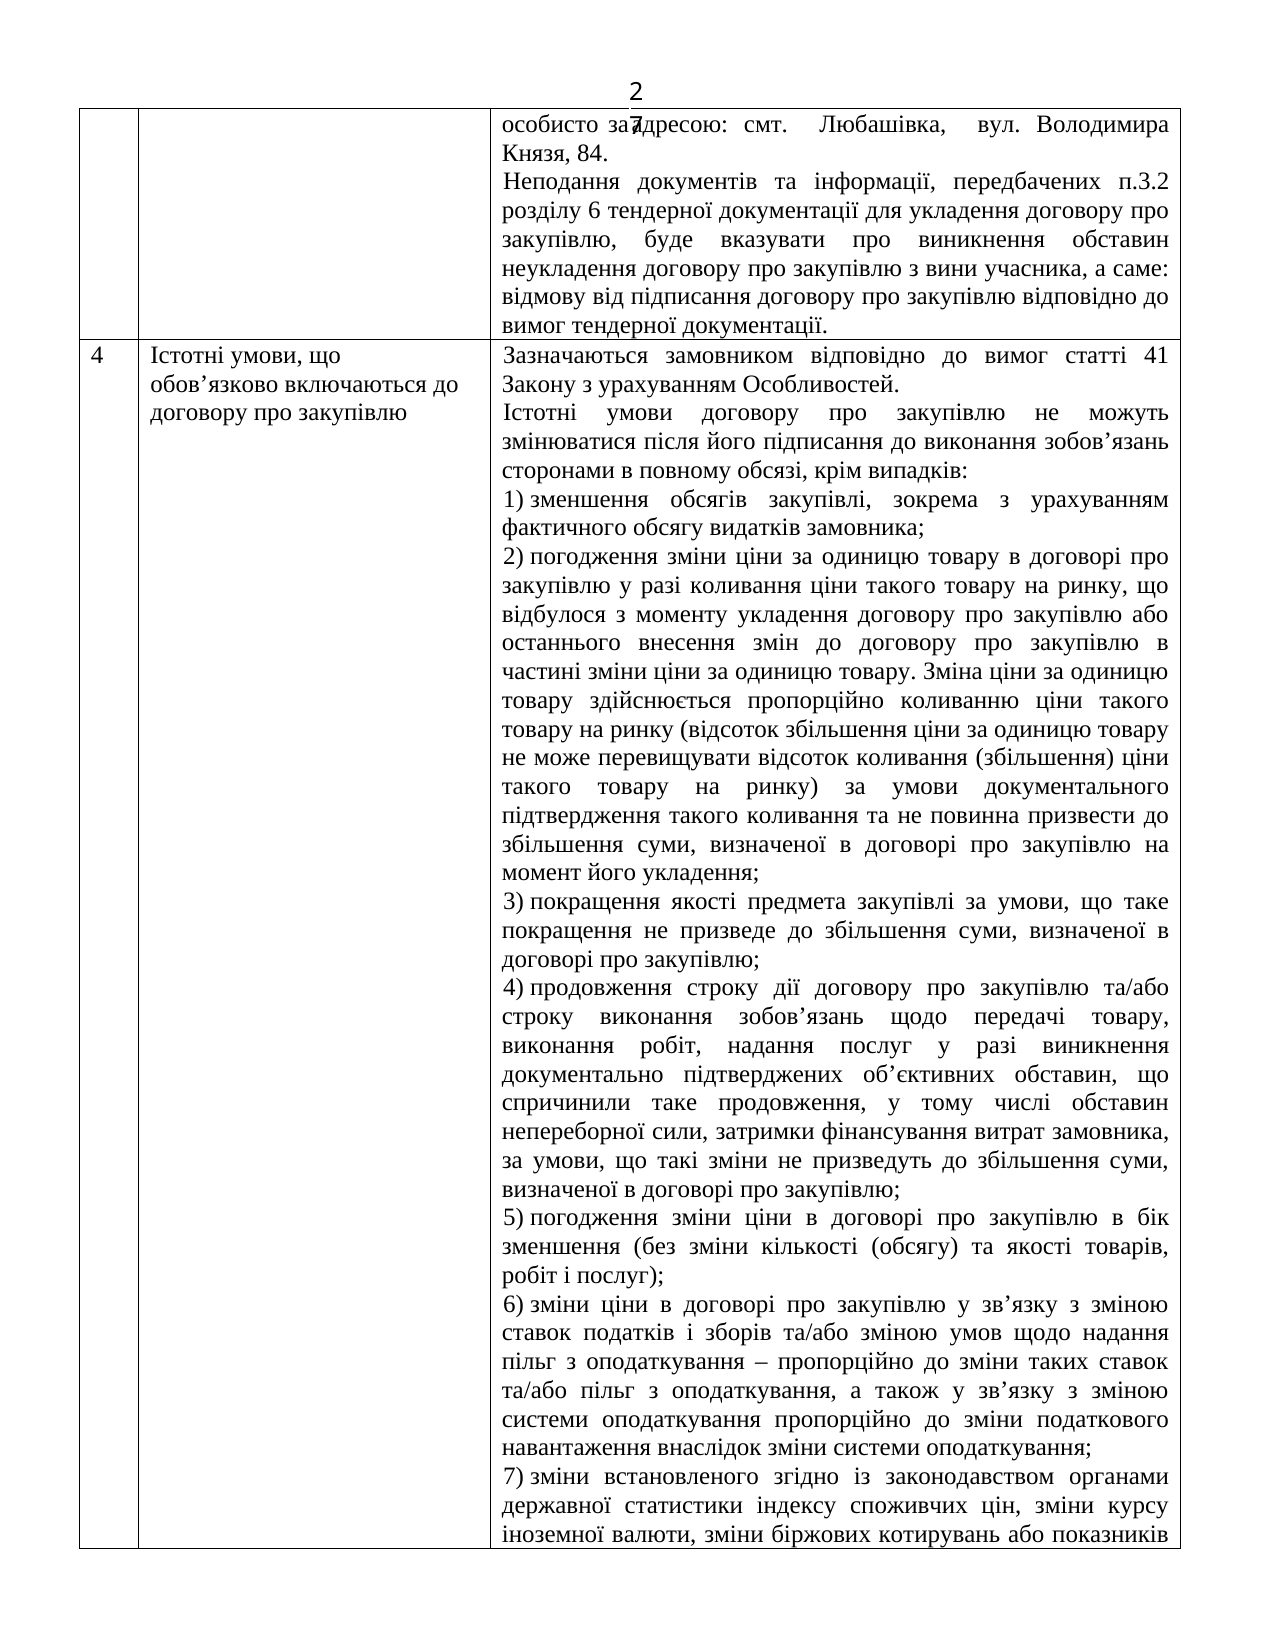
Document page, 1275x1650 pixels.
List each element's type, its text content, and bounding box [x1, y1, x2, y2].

table_cell [80, 109, 138, 339]
table_cell [139, 109, 490, 339]
table_cell Зазначаються замовником відповідно до вимог статті 41 Закону з урахуванням Особливостей. Істотні умови договору про закупівлю не можуть змінюватися після його підписання до виконання зобов’язань сторонами в повному обсязі, крім випадків: 1) зменшення обсягів закупівлі, зокрема з урахуванням фактичного обсягу видатків замовника; 2) погодження зміни ціни за одиницю товару в договорі про закупівлю у разі коливання ціни такого товару на ринку, що відбулося з моменту укладення договору про закупівлю або останнього внесення змін до договору про закупівлю в частині зміни ціни за одиницю товару. Зміна ціни за одиницю товару здійснюється пропорційно коливанню ціни такого товару на ринку (відсоток збільшення ціни за одиницю товару не може перевищувати відсоток коливання (збільшення) ціни такого товару на ринку) за умови документального підтвердження такого коливання та не повинна призвести до збільшення суми, визначеної в договорі про закупівлю на момент його укладення; 3) покращення якості предмета закупівлі за умови, що таке покращення не призведе до збільшення суми, визначеної в договорі про закупівлю; 4) продовження строку дії договору про закупівлю та/або строку виконання зобов’язань щодо передачі товару, виконання робіт, надання послуг у разі виникнення документально підтверджених об’єктивних обставин, що спричинили таке продовження, у тому числі обставин непереборної сили, затримки фінансування витрат замовника, за умови, що такі зміни не призведуть до збільшення суми, визначеної в договорі про закупівлю; 5) погодження зміни ціни в договорі про закупівлю в бік зменшення (без зміни кількості (обсягу) та якості товарів, робіт і послуг); 6) зміни ціни в договорі про закупівлю у зв’язку з зміною ставок податків і зборів та/або зміною умов щодо надання пільг з оподаткування – пропорційно до зміни таких ставок та/або пільг з оподаткування, а також у зв’язку з зміною системи оподаткування пропорційно до зміни податкового навантаження внаслідок зміни системи оподаткування; 7) зміни встановленого згідно із законодавством органами державної статистики індексу споживчих цін, зміни курсу іноземної валюти, зміни біржових котирувань або показників Platts, ARGUS, регульованих цін (тарифів), нормативів, середньозважених цін на електроенергію на ринку «на добу наперед», що застосовуються в договорі про закупівлю, у разі встановлення в договорі про закупівлю порядку зміни ціни; 8) зміни умов у зв’язку із застосуванням положень частини шостої статті 41 Закону. У разі внесення змін до істотних умов договору про закупівлю у випадках, передбачених пунктом 19 Особливостей, замовник обов’язково оприлюднює повідомлення про внесення змін до договору про закупівлю відповідно до вимог Закону з урахуванням Особливостей. Дія договору про закупівлю може бути продовжена на строк, достатній для проведення процедури закупівлі на початку наступного року в обсязі, що не перевищує 20 відсотків суми, визначеної в початковому договорі про закупівлю, укладеному в попередньому році, якщо видатки на досягнення цієї цілі затверджено в установленому порядку. У разі виконання сторонами договору про закупівлю, укладеного відповідно до пункту 10 Особливостей, або закінчення строку дії такого договору про закупівлю за умови його виконання сторонами, або його розірвання замовник обов'язково оприлюднює звіт про виконання договору про закупівлю у строки, визначені пунктом 12 частини першої статті 10 Закону. У разі коли оприлюднення в електронній системі закупівель інформації про місцезнаходження замовника та/або місцезнаходження (для юридичної особи)/місце проживання (для фізичної особи) постачальника (виконавця робіт, надавача послуг), та/або місце поставки товарів, виконання робіт чи надання послуг (оприлюднення якої передбачено Законом та/або цими особливостями) несе загрозу безпеці замовника та/або постачальника, така інформація в повідомленні про внесення змін до договору про закупівлю може зазначатися як назва населеного пункту місцезнаходження замовника та/або місцезнаходження (для юридичної особи)/місце проживання (для фізичної особи) постачальника (виконавця робіт, надавача послуг), та/або назва населеного пункту, в який здійснюється доставка товару (в якому виконуються роботи чи надаються послуги). Договір про закупівлю є нікчемним у разі: 1) коли замовник уклав договір про закупівлю з порушенням вимог, визначених пунктом 5 цих особливостей; 2) укладення договору про закупівлю з порушенням вимог пункту 18 цих особливостей; 3) укладення договору про закупівлю в період оскарження відкритих торгів відповідно до статті 18 Закону та цих особливостей; 4) укладення договору з порушенням строків, передбачених абзацами третім та четвертим пункту 49 цих особливостей, крім випадків зупинення перебігу строків у зв’язку з розглядом скарги органом оскарження відповідно до статті 18 Закону з урахуванням цих особливостей; 5) коли назва предмета закупівлі із зазначенням коду за Єдиним закупівельним словником не відповідає товарам, роботам чи послугам, що фактично закуплені замовником. [491, 340, 1180, 1547]
table_cell 4 [80, 340, 138, 1547]
table_cell 3.1. Проєкт договору про закупівлю. Проєкт договору наведено у Додатку 5 до тендерної документації. Договір про закупівлю за результатами проведеної закупівлі укладається відповідно до Цивільного і Господарського кодексів України з урахуванням положень статті 41 Закону, крім частин другої – п’ятої, сьомої-дев’ятої статті 41 Закону, та Особливостей. Умови договору про закупівлю не повинні відрізнятися від змісту тендерної пропозиції переможця процедури закупівлі, у тому числі за результатами електронного аукціону, крім випадків: визначення грошового еквівалента зобов'язання в іноземній валюті; перерахунку ціни в бік зменшення ціни тендерної пропозиції переможця без зменшення обсягів закупівлі; перерахунку ціни та обсягів товарів в бік зменшення за умови необхідності приведення обсягів товарів до кратності упаковки. 3.2. Порядок укладення договору про закупівлю. Переможець процедури закупівлі під час укладення договору про закупівлю повинен надати відповідну інформацію про право підписання договору про закупівлю. З метою дотримання вимог п.18 Особливостей, уникнення порушення п.21 Особливостей переможець в строк п’яти днів з дати оприлюднення на веб-порталі Уповноваженого органу повідомлення про намір укласти договір надає замовнику документи та інформацію, необхідні для укладення договору про закупівлю, а саме: заповнений проєкт договору з усіма додатками з відповідним розрахунком ціни (Додаток 5 до Тендерної документації). Переможець надає замовнику документи (інформацію), вказані в даному пункті тендерної документації, поштою або особисто за адресою: смт. Любашівка, вул. Володимира Князя, 84. Неподання документів та інформації, передбачених п.3.2 розділу 6 тендерної документації для укладення договору про закупівлю, буде вказувати про виникнення обставин неукладення договору про закупівлю з вини учасника, а саме: відмову від підписання договору про закупівлю відповідно до вимог тендерної документації. [491, 109, 1180, 339]
table_cell Істотні умови, що обов’язково включаються до договору про закупівлю [139, 340, 490, 1547]
